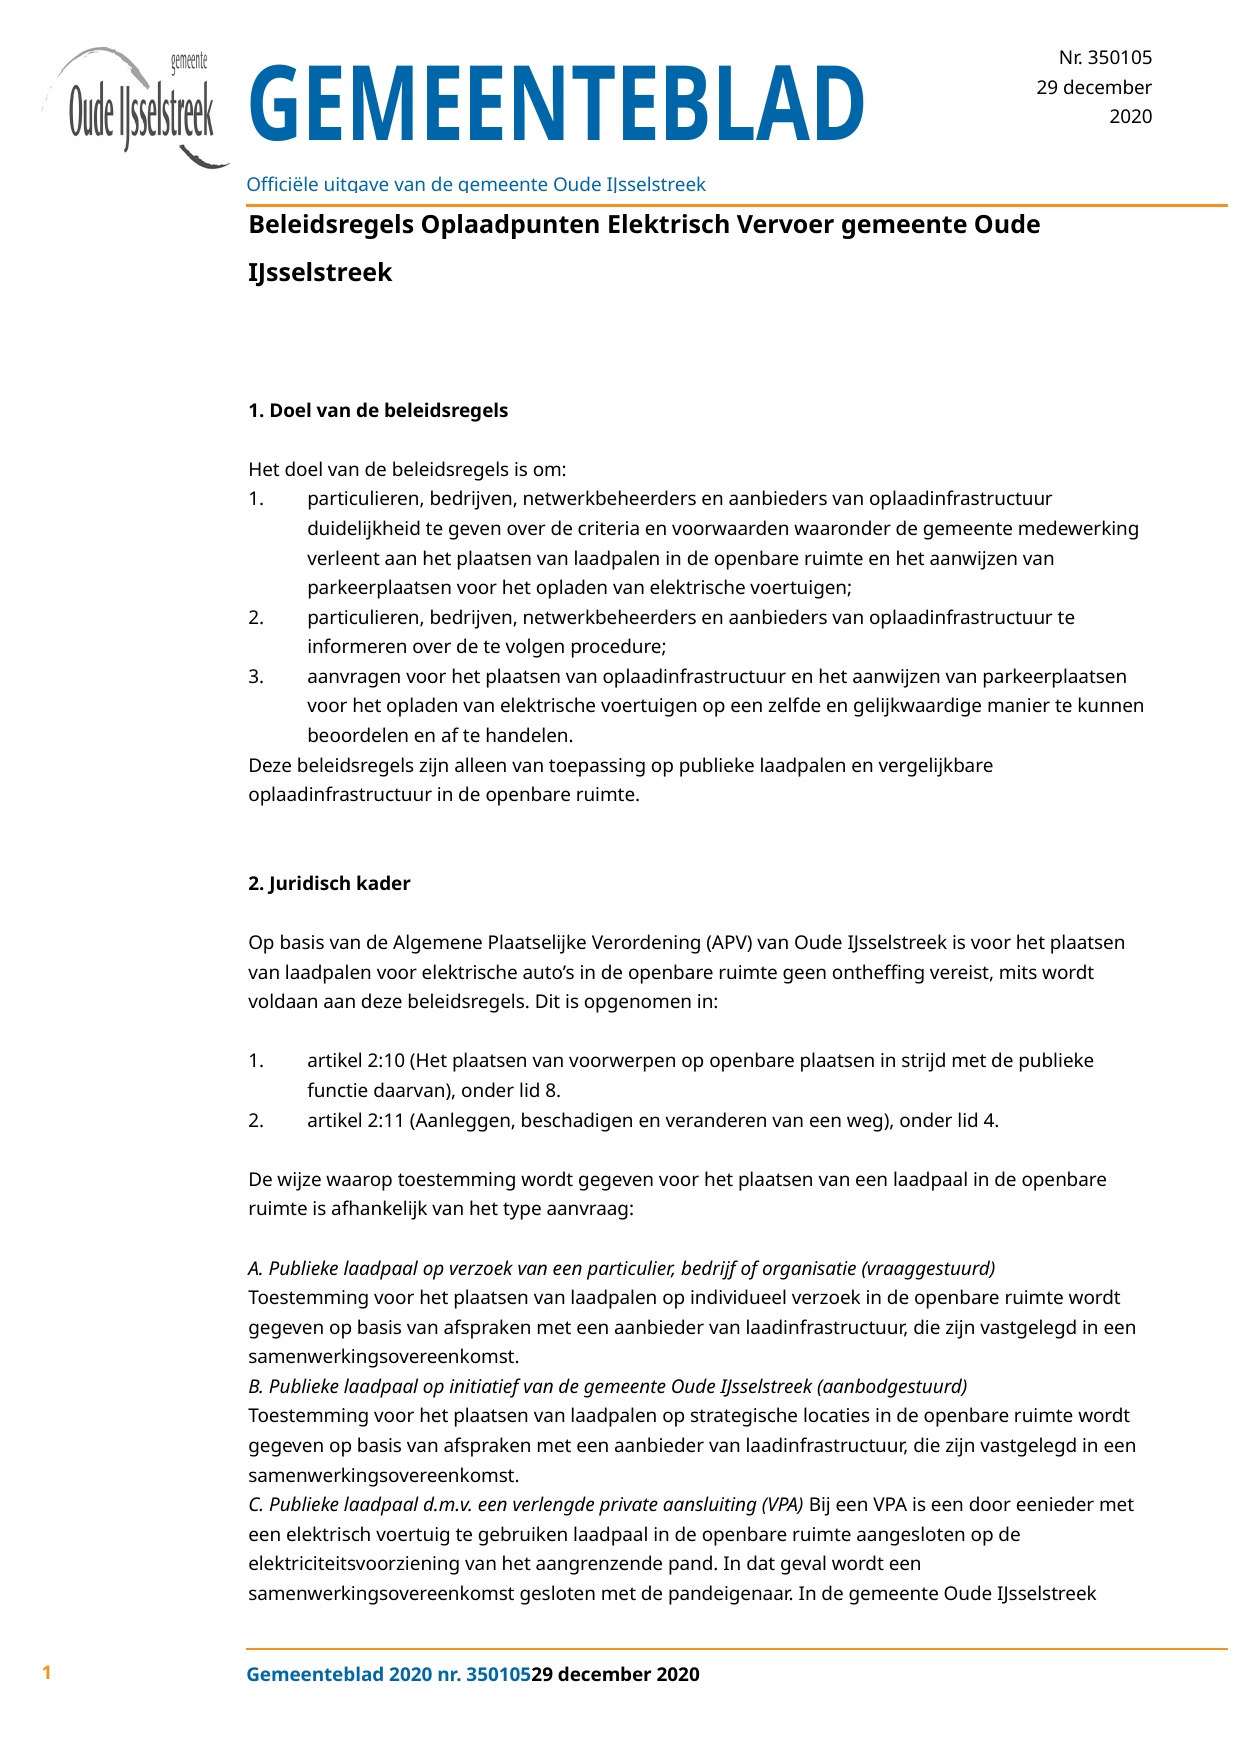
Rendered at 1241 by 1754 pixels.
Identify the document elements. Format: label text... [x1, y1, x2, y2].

list aanvragen voor het plaatsen van oplaadinfrastructuur en het aanwijzen van parkeerplaatsen voor het opladen van elektrische voertuigen op een zelfde en gelijkwaardige manier te kunnen beoordelen en af te handelen. [248, 663, 1152, 748]
text De wijze waarop toestemming wordt gegeven voor het plaatsen van een laadpaal in de openbare ruimte is afhankelijk van het type aanvraag: [248, 1166, 1152, 1221]
text Op basis van de Algemene Plaatselijke Verordening (APV) van Oude IJsselstreek is voor het plaatsen van laadpalen voor elektrische auto’s in de openbare ruimte geen ontheffing vereist, mits wordt voldaan aan deze beleidsregels. Dit is opgenomen in: [248, 929, 1152, 1014]
text Beleidsregels Oplaadpunten Elektrisch Vervoer gemeente Oude IJsselstreek [248, 207, 1152, 288]
text Toestemming voor het plaatsen van laadpalen op strategische locaties in de openbare ruimte wordt gegeven op basis van afspraken met een aanbieder van laadinfrastructuur, die zijn vastgelegd in een samenwerkingsovereenkomst. [248, 1403, 1152, 1487]
text Het doel van de beleidsregels is om: [248, 456, 1152, 482]
list particulieren, bedrijven, netwerkbeheerders en aanbieders van oplaadinfrastructuur te informeren over de te volgen procedure; [248, 604, 1152, 659]
text Deze beleidsregels zijn alleen van toepassing op publieke laadpalen en vergelijkbare oplaadinfrastructuur in de openbare ruimte. [248, 752, 1152, 807]
text 1. Doel van de beleidsregels [248, 397, 1152, 422]
list particulieren, bedrijven, netwerkbeheerders en aanbieders van oplaadinfrastructuur duidelijkheid te geven over de criteria en voorwaarden waaronder de gemeente medewerking verleent aan het plaatsen van laadpalen in de openbare ruimte en het aanwijzen van parkeerplaatsen voor het opladen van elektrische voertuigen; [248, 486, 1152, 600]
list artikel 2:11 (Aanleggen, beschadigen en veranderen van een weg), onder lid 4. [248, 1107, 1152, 1132]
text B. Publieke laadpaal op initiatief van de gemeente Oude IJsselstreek (aanbodgestuurd) [248, 1373, 1152, 1399]
text Toestemming voor het plaatsen van laadpalen op individueel verzoek in de openbare ruimte wordt gegeven op basis van afspraken met een aanbieder van laadinfrastructuur, die zijn vastgelegd in een samenwerkingsovereenkomst. [248, 1284, 1152, 1369]
list artikel 2:10 (Het plaatsen van voorwerpen op openbare plaatsen in strijd met de publieke functie daarvan), onder lid 8. [248, 1048, 1152, 1103]
picture [41, 47, 231, 172]
text 2. Juridisch kader [248, 870, 1152, 896]
text A. Publieke laadpaal op verzoek van een particulier, bedrijf of organisatie (vraaggestuurd) [248, 1255, 1152, 1280]
text C. Publieke laadpaal d.m.v. een verlengde private aansluiting (VPA) Bij een VPA is een door eenieder met een elektrisch voertuig te gebruiken laadpaal in de openbare ruimte aangesloten op de elektriciteitsvoorziening van het aangrenzende pand. In dat geval wordt een samenwerkingsovereenkomst gesloten met de pandeigenaar. In de gemeente Oude IJsselstreek [248, 1491, 1152, 1606]
